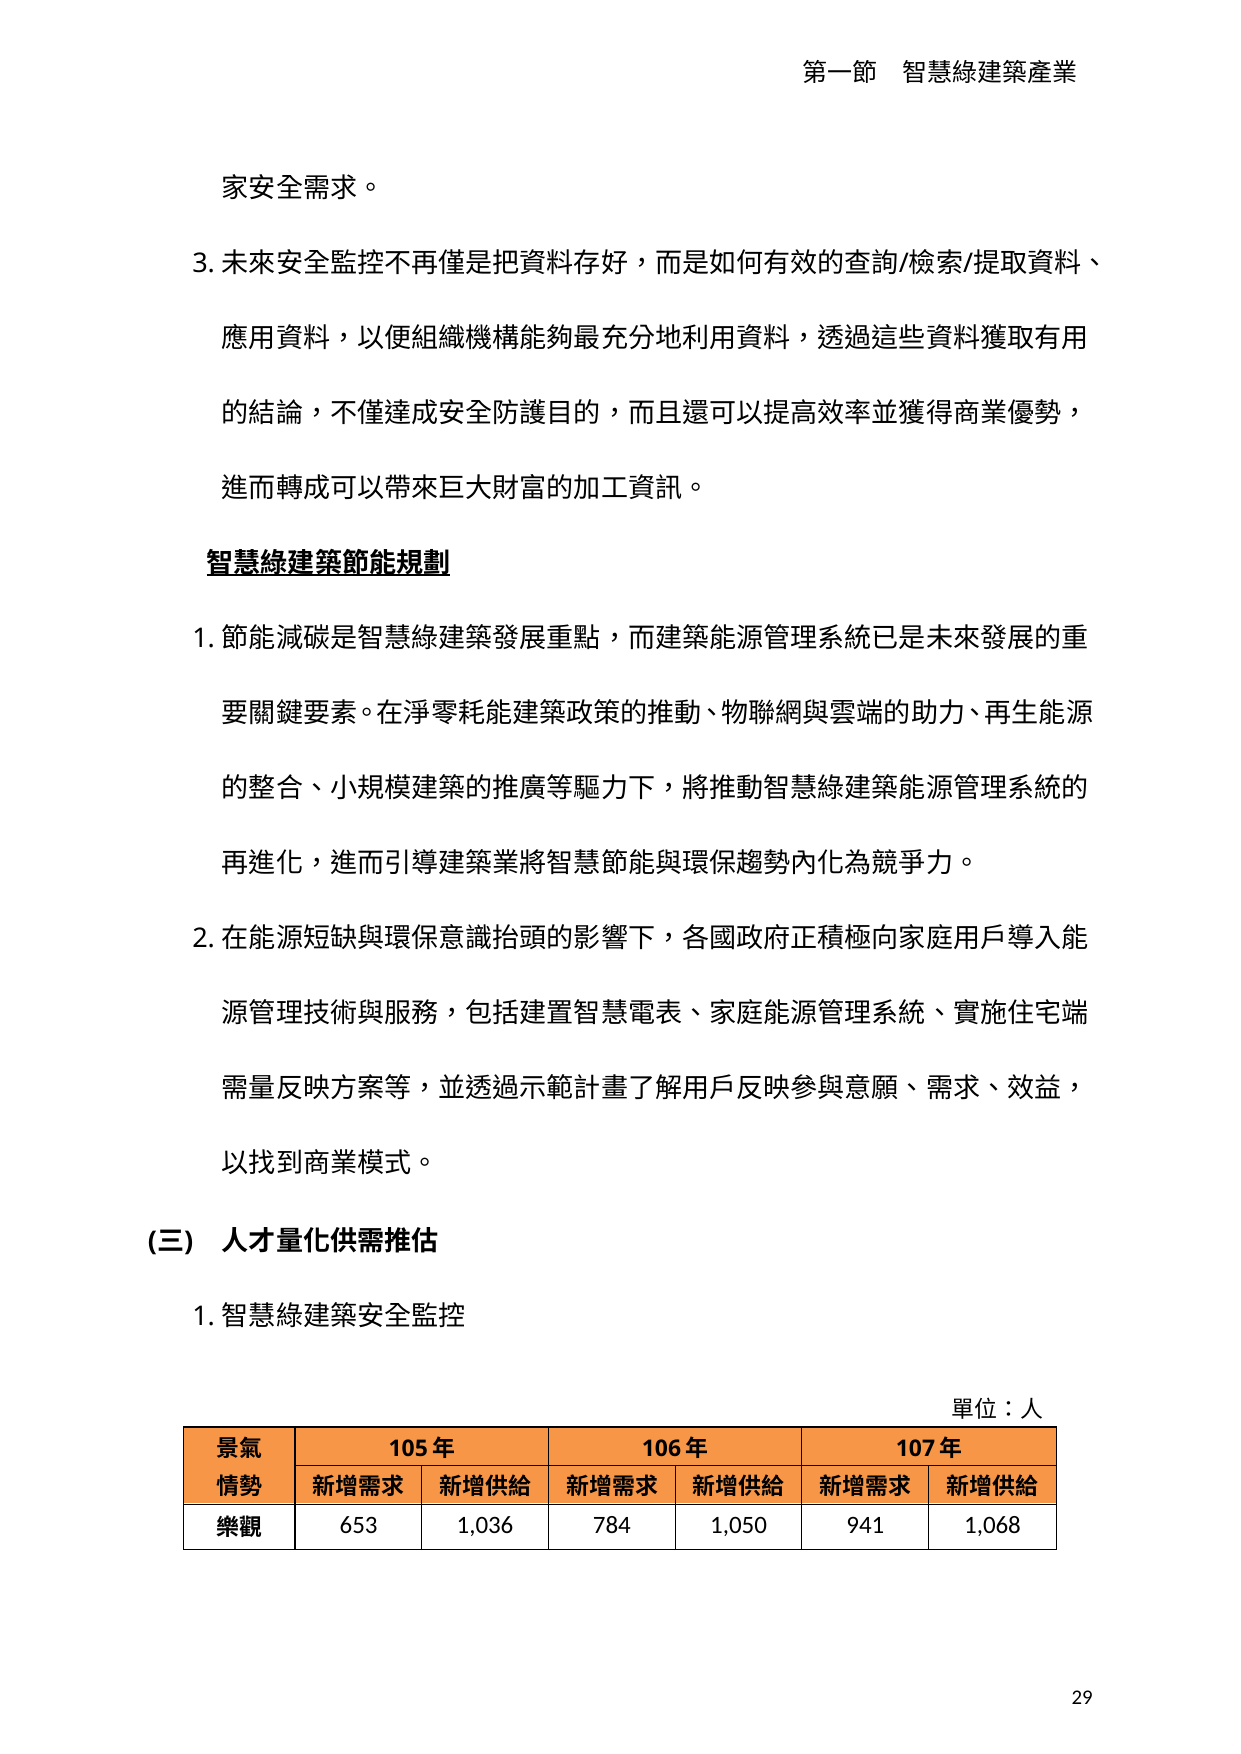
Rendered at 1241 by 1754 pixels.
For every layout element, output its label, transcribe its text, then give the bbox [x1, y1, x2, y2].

table_cell 樂觀 [184, 1505, 294, 1549]
table_cell 1,050 [676, 1505, 801, 1549]
list 在能源短缺與環保意識抬頭的影響下，各國政府正積極向家庭用戶導入能源管理技術與服務，包括建置智慧電表、家庭能源管理系統、實施住宅端需量反映方案等，並透過示範計畫了解用戶反映參與意願、需求、效益，以找到商業模式。 [192, 898, 1092, 1198]
table_cell 新增供給 [929, 1466, 1056, 1503]
list 未來安全監控不再僅是把資料存好，而是如何有效的查詢/檢索/提取資料、應用資料，以便組織機構能夠最充分地利用資料，透過這些資料獲取有用的結論，不僅達成安全防護目的，而且還可以提高效率並獲得商業優勢，進而轉成可以帶來巨大財富的加工資訊。 [192, 223, 1092, 523]
table_cell 941 [802, 1505, 928, 1549]
table_header 107年 [802, 1428, 1056, 1465]
text 單位：人 [213, 1389, 1042, 1426]
table_cell 1,068 [929, 1505, 1056, 1549]
table_header 景氣 情勢 [184, 1428, 294, 1503]
table_header 106年 [549, 1428, 801, 1465]
text 智慧綠建築節能規劃 [206, 523, 1092, 598]
table_cell 新增需求 [296, 1466, 421, 1503]
list 智慧綠建築安全監控 [192, 1276, 1092, 1351]
table_header 105年 [296, 1428, 548, 1465]
table_cell 新增供給 [676, 1466, 801, 1503]
table_cell 新增供給 [422, 1466, 548, 1503]
table_cell 1,036 [422, 1505, 548, 1549]
table_cell 653 [296, 1505, 421, 1549]
table_cell 784 [549, 1505, 675, 1549]
table_cell 新增需求 [802, 1466, 928, 1503]
list 人才量化供需推估 [148, 1201, 1092, 1276]
table_cell 新增需求 [549, 1466, 675, 1503]
list 家安全需求。 [192, 148, 1092, 223]
list 節能減碳是智慧綠建築發展重點，而建築能源管理系統已是未來發展的重要關鍵要素。在淨零耗能建築政策的推動、物聯網與雲端的助力、再生能源的整合、小規模建築的推廣等驅力下，將推動智慧綠建築能源管理系統的再進化，進而引導建築業將智慧節能與環保趨勢內化為競爭力。 [192, 598, 1092, 898]
